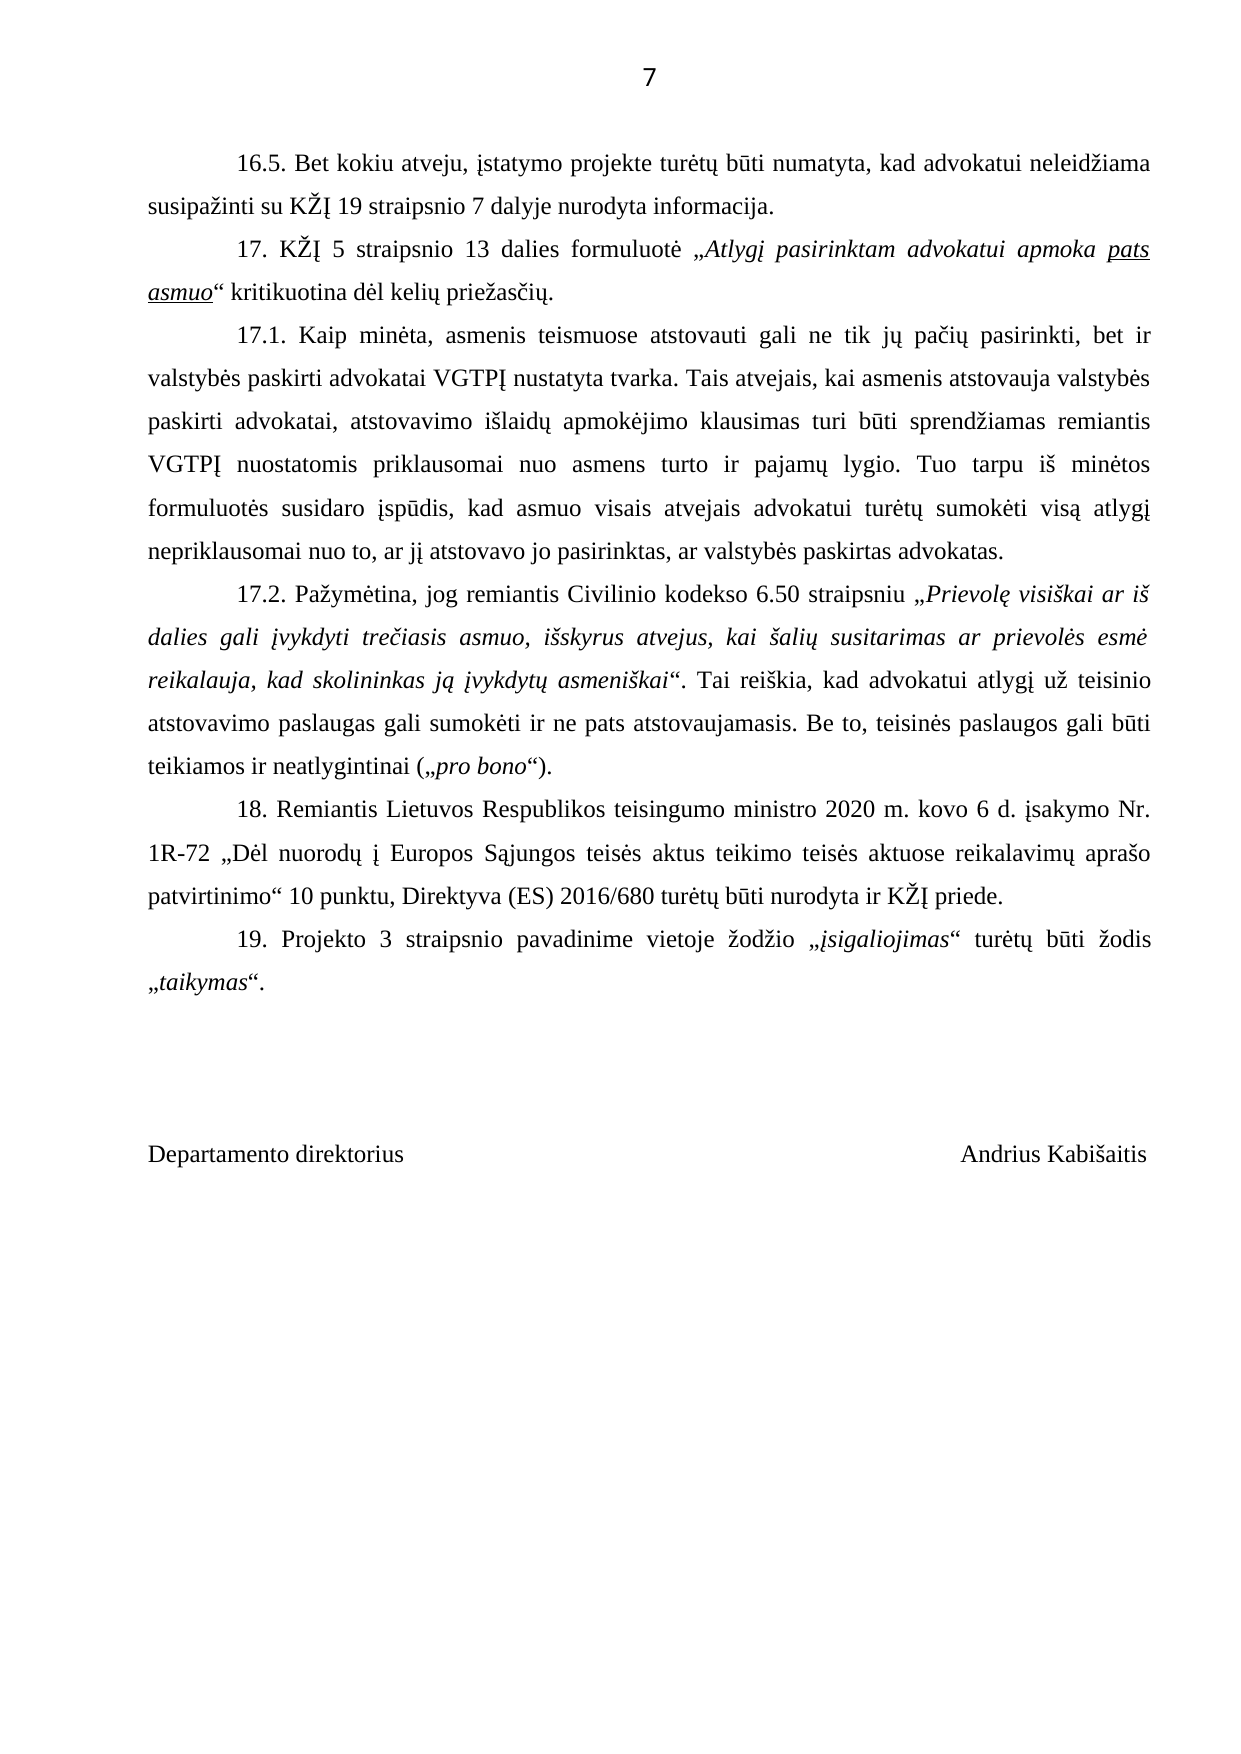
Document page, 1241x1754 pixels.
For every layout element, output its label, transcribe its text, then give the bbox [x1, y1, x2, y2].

text Departamento direktorius Andrius Kabišaitis [148, 1139, 1152, 1168]
text 17. KŽĮ 5 straipsnio 13 dalies formuluotė „Atlygį pasirinktam advokatui apmoka pats asmuo“ kritikuotina dėl kelių priežasčių. [148, 234, 1152, 306]
text 19. Projekto 3 straipsnio pavadinime vietoje žodžio „įsigaliojimas“ turėtų būti žodis „taikymas“. [148, 924, 1152, 996]
text 17.1. Kaip minėta, asmenis teismuose atstovauti gali ne tik jų pačių pasirinkti, bet ir valstybės paskirti advokatai VGTPĮ nustatyta tvarka. Tais atvejais, kai asmenis atstovauja valstybės paskirti advokatai, atstovavimo išlaidų apmokėjimo klausimas turi būti sprendžiamas remiantis VGTPĮ nuostatomis priklausomai nuo asmens turto ir pajamų lygio. Tuo tarpu iš minėtos formuluotės susidaro įspūdis, kad asmuo visais atvejais advokatui turėtų sumokėti visą atlygį nepriklausomai nuo to, ar jį atstovavo jo pasirinktas, ar valstybės paskirtas advokatas. [148, 320, 1152, 564]
text 17.2. Pažymėtina, jog remiantis Civilinio kodekso 6.50 straipsniu „Prievolę visiškai ar iš dalies gali įvykdyti trečiasis asmuo, išskyrus atvejus, kai šalių susitarimas ar prievolės esmė reikalauja, kad skolininkas ją įvykdytų asmeniškai“. Tai reiškia, kad advokatui atlygį už teisinio atstovavimo paslaugas gali sumokėti ir ne pats atstovaujamasis. Be to, teisinės paslaugos gali būti teikiamos ir neatlygintinai („pro bono“). [148, 579, 1152, 780]
text 18. Remiantis Lietuvos Respublikos teisingumo ministro 2020 m. kovo 6 d. įsakymo Nr. 1R-72 „Dėl nuorodų į Europos Sąjungos teisės aktus teikimo teisės aktuose reikalavimų aprašo patvirtinimo“ 10 punktu, Direktyva (ES) 2016/680 turėtų būti nurodyta ir KŽĮ priede. [148, 794, 1152, 909]
text 16.5. Bet kokiu atveju, įstatymo projekte turėtų būti numatyta, kad advokatui neleidžiama susipažinti su KŽĮ 19 straipsnio 7 dalyje nurodyta informacija. [148, 148, 1152, 219]
